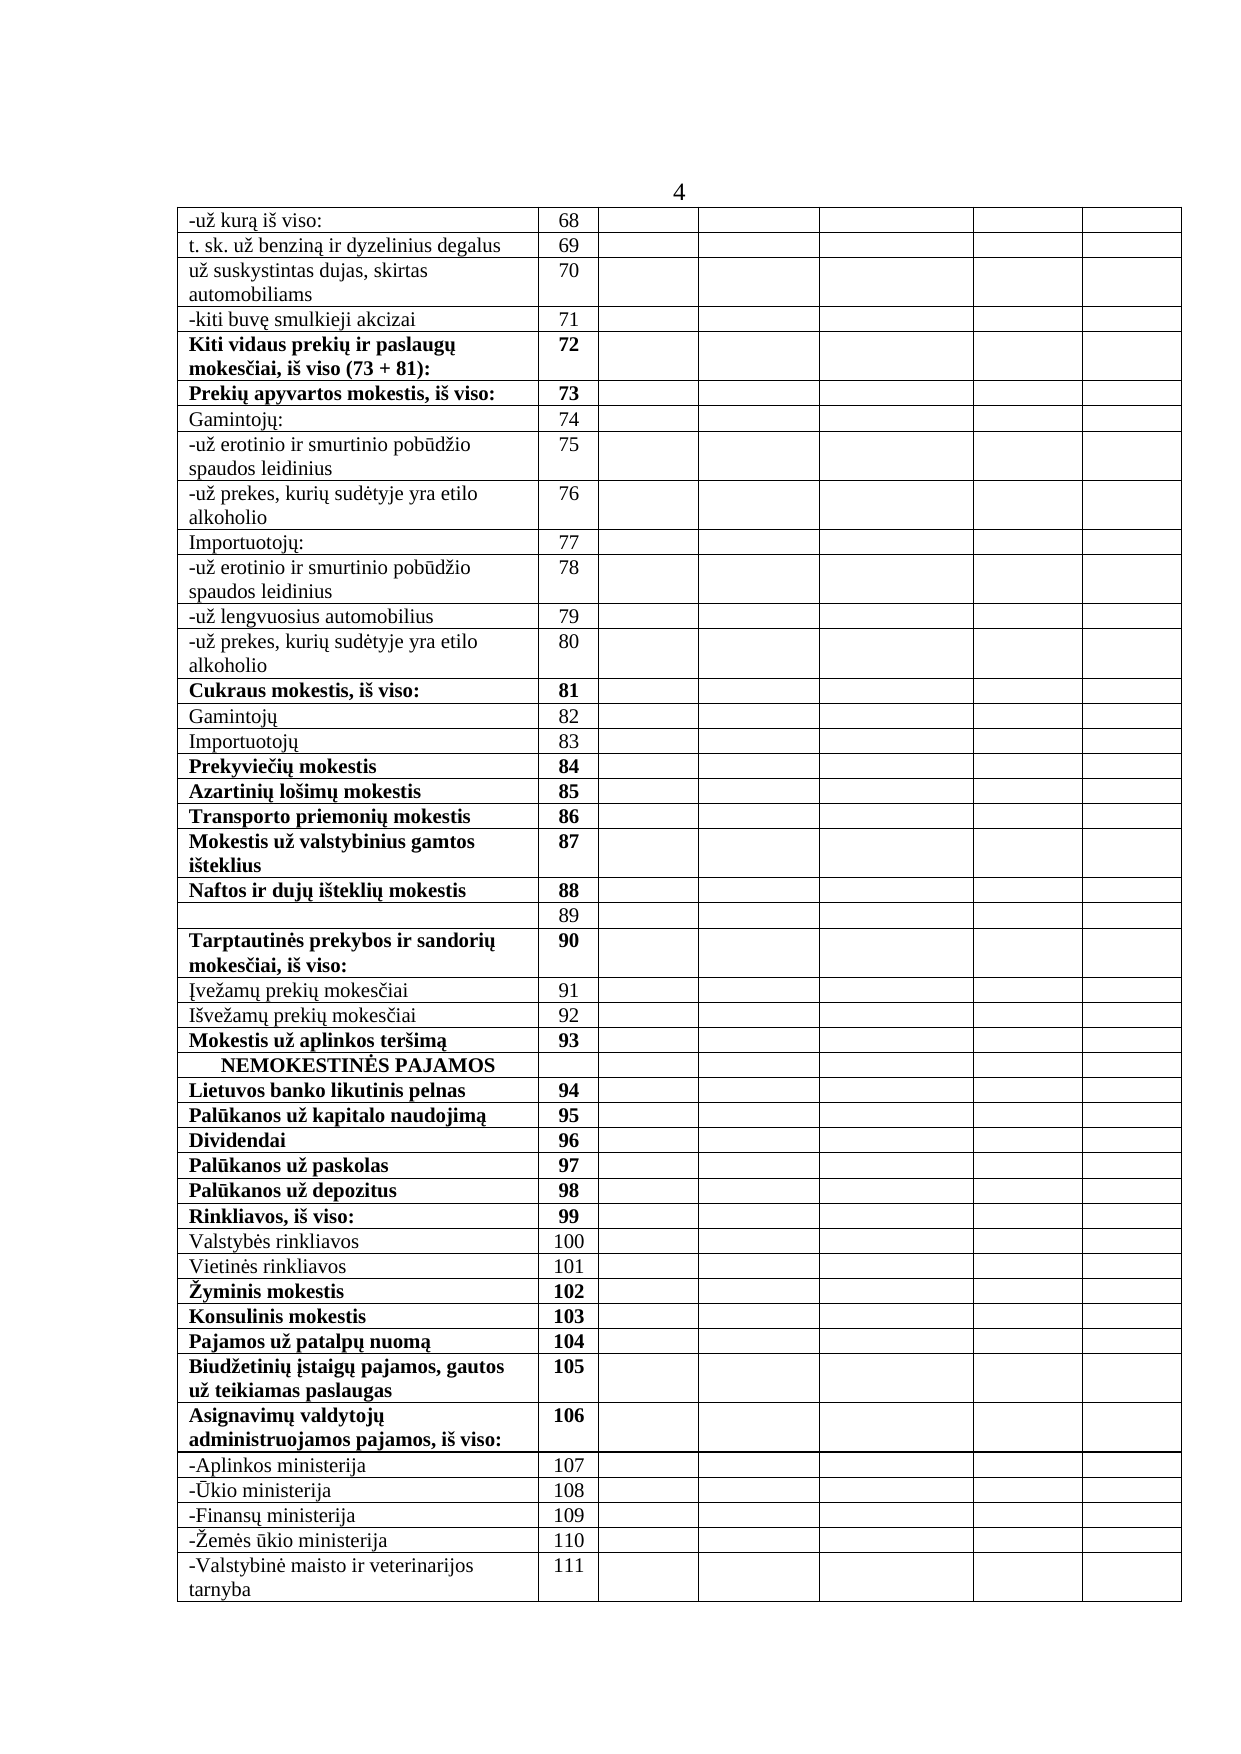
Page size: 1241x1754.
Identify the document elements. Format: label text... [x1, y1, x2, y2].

table_cell [699, 1128, 819, 1152]
table_cell [599, 1279, 698, 1303]
table_cell 102 [539, 1279, 598, 1303]
table_cell [974, 1503, 1082, 1527]
table_cell [974, 1128, 1082, 1152]
table_cell [974, 258, 1082, 306]
table_cell 86 [539, 804, 598, 828]
table_cell [599, 754, 698, 778]
table_cell [1083, 258, 1181, 306]
table_cell [820, 1204, 973, 1228]
table_cell [699, 729, 819, 753]
table_cell [820, 1003, 973, 1027]
table_cell [974, 1528, 1082, 1552]
table_cell Kiti vidaus prekių ir paslaugų mokesčiai, iš viso (73 + 81): [178, 332, 538, 380]
table_cell 91 [539, 978, 598, 1002]
table_cell [599, 679, 698, 702]
table_cell [599, 804, 698, 828]
table_cell 108 [539, 1478, 598, 1502]
table_cell 77 [539, 530, 598, 554]
table_cell NEMOKESTINĖS PAJAMOS [178, 1053, 538, 1077]
table_cell [974, 555, 1082, 603]
table_cell [820, 604, 973, 628]
table_cell -Aplinkos ministerija [178, 1453, 538, 1477]
table_cell [1083, 1103, 1181, 1127]
table_cell Transporto priemonių mokestis [178, 804, 538, 828]
table_cell 74 [539, 406, 598, 431]
table_cell [599, 1003, 698, 1027]
table_cell [699, 555, 819, 603]
table_cell Mokestis už valstybinius gamtos išteklius [178, 829, 538, 877]
table_cell [599, 1403, 698, 1451]
table_cell 99 [539, 1204, 598, 1228]
table_cell 89 [539, 903, 598, 927]
table_cell Asignavimų valdytojų administruojamos pajamos, iš viso: [178, 1403, 538, 1451]
table_cell [599, 1503, 698, 1527]
table_cell Tarptautinės prekybos ir sandorių mokesčiai, iš viso: [178, 929, 538, 977]
table_cell [1083, 307, 1181, 331]
table_cell [974, 307, 1082, 331]
table_cell [1083, 1204, 1181, 1228]
table_cell 81 [539, 679, 598, 702]
table_cell [974, 432, 1082, 480]
table_cell [699, 1229, 819, 1253]
table_cell [699, 1304, 819, 1328]
table_cell 97 [539, 1153, 598, 1177]
table_cell [1083, 208, 1181, 232]
table_cell -Finansų ministerija [178, 1503, 538, 1527]
table_cell [820, 729, 973, 753]
table_cell [599, 978, 698, 1002]
table_cell [599, 1229, 698, 1253]
table_cell 98 [539, 1179, 598, 1202]
table_cell [820, 1153, 973, 1177]
table_cell [599, 1354, 698, 1402]
table_cell 69 [539, 233, 598, 257]
table_cell [699, 1553, 819, 1601]
table_cell [974, 1553, 1082, 1601]
table_cell 109 [539, 1503, 598, 1527]
table_cell [539, 1053, 598, 1077]
table_cell [699, 1179, 819, 1202]
table_cell [974, 1103, 1082, 1127]
table_cell [1083, 1229, 1181, 1253]
table_cell [974, 804, 1082, 828]
table_cell [599, 1204, 698, 1228]
table_cell [699, 1254, 819, 1278]
table_cell [699, 829, 819, 877]
table_cell [599, 233, 698, 257]
table_cell [820, 1229, 973, 1253]
table_cell [699, 629, 819, 677]
table_cell [699, 1403, 819, 1451]
table_cell [974, 381, 1082, 405]
table_cell Palūkanos už depozitus [178, 1179, 538, 1202]
table_cell [699, 978, 819, 1002]
table_cell 96 [539, 1128, 598, 1152]
table_cell -Valstybinė maisto ir veterinarijos tarnyba [178, 1553, 538, 1601]
table_cell [974, 978, 1082, 1002]
table_cell [1083, 754, 1181, 778]
table_cell [699, 432, 819, 480]
table_cell [699, 679, 819, 702]
table_cell [974, 406, 1082, 431]
table_cell Palūkanos už paskolas [178, 1153, 538, 1177]
table_cell [974, 754, 1082, 778]
table_cell [699, 1354, 819, 1402]
table_cell -Žemės ūkio ministerija [178, 1528, 538, 1552]
table_cell [820, 1254, 973, 1278]
table_cell [1083, 381, 1181, 405]
table_cell [974, 1204, 1082, 1228]
table_cell Valstybės rinkliavos [178, 1229, 538, 1253]
table_cell [820, 804, 973, 828]
table_cell [974, 1329, 1082, 1353]
table_cell 111 [539, 1553, 598, 1601]
table_cell 92 [539, 1003, 598, 1027]
table_cell [599, 208, 698, 232]
table_cell -kiti buvę smulkieji akcizai [178, 307, 538, 331]
table_cell [820, 1078, 973, 1102]
table_cell [974, 829, 1082, 877]
table_cell [974, 903, 1082, 927]
table_cell [1083, 929, 1181, 977]
table_cell [1083, 1478, 1181, 1502]
table_cell [974, 1478, 1082, 1502]
table_cell [820, 1179, 973, 1202]
table_cell [820, 1478, 973, 1502]
table_cell 110 [539, 1528, 598, 1552]
table_cell [1083, 779, 1181, 803]
table_cell [820, 629, 973, 677]
table_cell [974, 332, 1082, 380]
table_cell [1083, 406, 1181, 431]
table_cell [699, 1329, 819, 1353]
table_cell [699, 208, 819, 232]
table_cell [820, 332, 973, 380]
table_cell [820, 1403, 973, 1451]
table_cell [1083, 1453, 1181, 1477]
table_cell [1083, 1028, 1181, 1052]
table_cell 87 [539, 829, 598, 877]
table_cell [1083, 679, 1181, 702]
table_cell [699, 878, 819, 902]
table_cell [599, 878, 698, 902]
table_cell [1083, 704, 1181, 728]
table_cell [599, 829, 698, 877]
table_cell [974, 929, 1082, 977]
table_cell [820, 978, 973, 1002]
table_cell [599, 1053, 698, 1077]
table_cell [820, 1528, 973, 1552]
table_cell Prekyviečių mokestis [178, 754, 538, 778]
table_cell 83 [539, 729, 598, 753]
table_cell [1083, 332, 1181, 380]
table_cell [599, 432, 698, 480]
table_cell [599, 1128, 698, 1152]
table_cell [974, 1153, 1082, 1177]
table_cell [699, 406, 819, 431]
table_cell [599, 1329, 698, 1353]
table_cell [974, 604, 1082, 628]
table_cell [1083, 1503, 1181, 1527]
table_cell [699, 704, 819, 728]
table_cell [820, 1553, 973, 1601]
table_cell [974, 1229, 1082, 1253]
table_cell [1083, 555, 1181, 603]
table_cell [699, 530, 819, 554]
table_cell [820, 878, 973, 902]
table_cell [974, 1279, 1082, 1303]
table_cell [974, 629, 1082, 677]
table_cell [974, 1179, 1082, 1202]
table_cell [599, 1304, 698, 1328]
table_cell [974, 1453, 1082, 1477]
table_cell [699, 233, 819, 257]
table_cell [820, 1103, 973, 1127]
table_cell -už prekes, kurių sudėtyje yra etilo alkoholio [178, 481, 538, 529]
table_cell [974, 530, 1082, 554]
table_cell 93 [539, 1028, 598, 1052]
table_cell [699, 779, 819, 803]
table_cell [820, 208, 973, 232]
table_cell [1083, 978, 1181, 1002]
table_cell Cukraus mokestis, iš viso: [178, 679, 538, 702]
table_cell [599, 604, 698, 628]
table_cell [1083, 1553, 1181, 1601]
table_cell [1083, 903, 1181, 927]
table_cell [820, 381, 973, 405]
table_cell -už kurą iš viso: [178, 208, 538, 232]
table_cell [974, 208, 1082, 232]
table_cell [820, 1028, 973, 1052]
table_cell [1083, 530, 1181, 554]
table_cell [599, 1553, 698, 1601]
table_cell [1083, 1053, 1181, 1077]
table_cell [599, 903, 698, 927]
table_cell 106 [539, 1403, 598, 1451]
table_cell [974, 481, 1082, 529]
table_cell [699, 1028, 819, 1052]
table_cell [599, 1028, 698, 1052]
table_cell [1083, 481, 1181, 529]
table_cell [974, 1354, 1082, 1402]
table_cell [1083, 604, 1181, 628]
table_cell [1083, 804, 1181, 828]
table_cell 79 [539, 604, 598, 628]
table_cell [974, 1003, 1082, 1027]
table_cell 84 [539, 754, 598, 778]
table_cell -už lengvuosius automobilius [178, 604, 538, 628]
table_cell už suskystintas dujas, skirtas automobiliams [178, 258, 538, 306]
table_cell [974, 729, 1082, 753]
table_cell [1083, 1003, 1181, 1027]
table_cell [599, 1078, 698, 1102]
table_cell [599, 481, 698, 529]
table_cell -už erotinio ir smurtinio pobūdžio spaudos leidinius [178, 555, 538, 603]
table_cell [820, 829, 973, 877]
table_cell [820, 1329, 973, 1353]
table_cell 105 [539, 1354, 598, 1402]
table_cell 107 [539, 1453, 598, 1477]
table_cell [699, 381, 819, 405]
table_cell 68 [539, 208, 598, 232]
table_cell [1083, 1179, 1181, 1202]
table_cell [599, 530, 698, 554]
table_cell [599, 307, 698, 331]
table_cell [699, 1204, 819, 1228]
table_cell [974, 779, 1082, 803]
table_cell [699, 604, 819, 628]
table_cell 71 [539, 307, 598, 331]
table_cell [699, 1003, 819, 1027]
table_cell Azartinių lošimų mokestis [178, 779, 538, 803]
table_cell 75 [539, 432, 598, 480]
table_cell [599, 1528, 698, 1552]
table_cell 70 [539, 258, 598, 306]
table_cell Pajamos už patalpų nuomą [178, 1329, 538, 1353]
table_cell [599, 1103, 698, 1127]
table_cell [1083, 1403, 1181, 1451]
table_cell [1083, 1304, 1181, 1328]
table_cell [599, 929, 698, 977]
table_cell 85 [539, 779, 598, 803]
table_cell [820, 555, 973, 603]
table_cell [1083, 629, 1181, 677]
table_cell 82 [539, 704, 598, 728]
table_cell [820, 704, 973, 728]
table_cell [1083, 1329, 1181, 1353]
table_cell [1083, 233, 1181, 257]
table_cell [699, 903, 819, 927]
table_cell [699, 1078, 819, 1102]
table_cell [178, 903, 538, 927]
table_cell Lietuvos banko likutinis pelnas [178, 1078, 538, 1102]
table_cell Rinkliavos, iš viso: [178, 1204, 538, 1228]
table_cell [1083, 1128, 1181, 1152]
table_cell [820, 779, 973, 803]
table_cell [699, 1153, 819, 1177]
table_cell [820, 929, 973, 977]
table_cell [599, 1254, 698, 1278]
table_cell [599, 1478, 698, 1502]
table_cell [820, 1053, 973, 1077]
table_cell [974, 233, 1082, 257]
table_cell Importuotojų: [178, 530, 538, 554]
table_cell [599, 332, 698, 380]
table_cell 104 [539, 1329, 598, 1353]
table_cell [974, 1053, 1082, 1077]
table_cell Gamintojų: [178, 406, 538, 431]
table_cell [820, 481, 973, 529]
table_cell [699, 1528, 819, 1552]
table_cell [599, 704, 698, 728]
table_cell [1083, 1254, 1181, 1278]
table_cell [699, 804, 819, 828]
table_cell 76 [539, 481, 598, 529]
table_cell [820, 406, 973, 431]
table_cell 80 [539, 629, 598, 677]
table_cell [699, 1053, 819, 1077]
table_cell [599, 1153, 698, 1177]
table_cell [820, 530, 973, 554]
table_cell [1083, 829, 1181, 877]
table_cell [599, 779, 698, 803]
table_cell [974, 679, 1082, 702]
table_cell [699, 1279, 819, 1303]
table_cell [820, 307, 973, 331]
table_cell [699, 481, 819, 529]
table_cell [820, 1304, 973, 1328]
table_cell Palūkanos už kapitalo naudojimą [178, 1103, 538, 1127]
table_cell 90 [539, 929, 598, 977]
table_cell Mokestis už aplinkos teršimą [178, 1028, 538, 1052]
table_cell [699, 754, 819, 778]
table_cell [699, 258, 819, 306]
table_cell Įvežamų prekių mokesčiai [178, 978, 538, 1002]
table_cell 73 [539, 381, 598, 405]
table_cell [599, 406, 698, 431]
table_cell [699, 929, 819, 977]
table_cell [699, 307, 819, 331]
table_cell [974, 704, 1082, 728]
table_cell [820, 233, 973, 257]
table_cell -už prekes, kurių sudėtyje yra etilo alkoholio [178, 629, 538, 677]
table_cell Biudžetinių įstaigų pajamos, gautos už teikiamas paslaugas [178, 1354, 538, 1402]
table_cell Konsulinis mokestis [178, 1304, 538, 1328]
table_cell [599, 555, 698, 603]
table_cell -Ūkio ministerija [178, 1478, 538, 1502]
table_cell 95 [539, 1103, 598, 1127]
table_cell Importuotojų [178, 729, 538, 753]
table_cell [820, 754, 973, 778]
table_cell [974, 1304, 1082, 1328]
table_cell Vietinės rinkliavos [178, 1254, 538, 1278]
table_cell [699, 1453, 819, 1477]
table_cell [1083, 1528, 1181, 1552]
table_cell [599, 1453, 698, 1477]
table_cell [820, 903, 973, 927]
table_cell [974, 878, 1082, 902]
table_cell 94 [539, 1078, 598, 1102]
table_cell Naftos ir dujų išteklių mokestis [178, 878, 538, 902]
table_cell [974, 1028, 1082, 1052]
table_cell [820, 432, 973, 480]
table_cell [599, 381, 698, 405]
table_cell [699, 1103, 819, 1127]
table_cell [820, 1503, 973, 1527]
table_cell [974, 1403, 1082, 1451]
table_cell [1083, 1354, 1181, 1402]
table_cell -už erotinio ir smurtinio pobūdžio spaudos leidinius [178, 432, 538, 480]
table_cell [599, 629, 698, 677]
table_cell [599, 258, 698, 306]
table_cell [1083, 1279, 1181, 1303]
table_cell Dividendai [178, 1128, 538, 1152]
table_cell [974, 1078, 1082, 1102]
table_cell 88 [539, 878, 598, 902]
table_cell [820, 1279, 973, 1303]
table_cell [599, 729, 698, 753]
table_cell Žyminis mokestis [178, 1279, 538, 1303]
table_cell [820, 1354, 973, 1402]
table_cell [1083, 729, 1181, 753]
table_cell 103 [539, 1304, 598, 1328]
table_cell 101 [539, 1254, 598, 1278]
table_cell t. sk. už benziną ir dyzelinius degalus [178, 233, 538, 257]
table_cell Gamintojų [178, 704, 538, 728]
table_cell [1083, 1078, 1181, 1102]
table_cell [699, 1478, 819, 1502]
table_cell [820, 258, 973, 306]
table_cell [1083, 1153, 1181, 1177]
table_cell [820, 1453, 973, 1477]
table_cell [1083, 878, 1181, 902]
table_cell [1083, 432, 1181, 480]
table_cell [974, 1254, 1082, 1278]
table_cell Išvežamų prekių mokesčiai [178, 1003, 538, 1027]
table_cell [599, 1179, 698, 1202]
table_cell 72 [539, 332, 598, 380]
table_cell 100 [539, 1229, 598, 1253]
table_cell [699, 1503, 819, 1527]
table_cell [699, 332, 819, 380]
table_cell [820, 679, 973, 702]
table_cell Prekių apyvartos mokestis, iš viso: [178, 381, 538, 405]
table_cell [820, 1128, 973, 1152]
table_cell 78 [539, 555, 598, 603]
